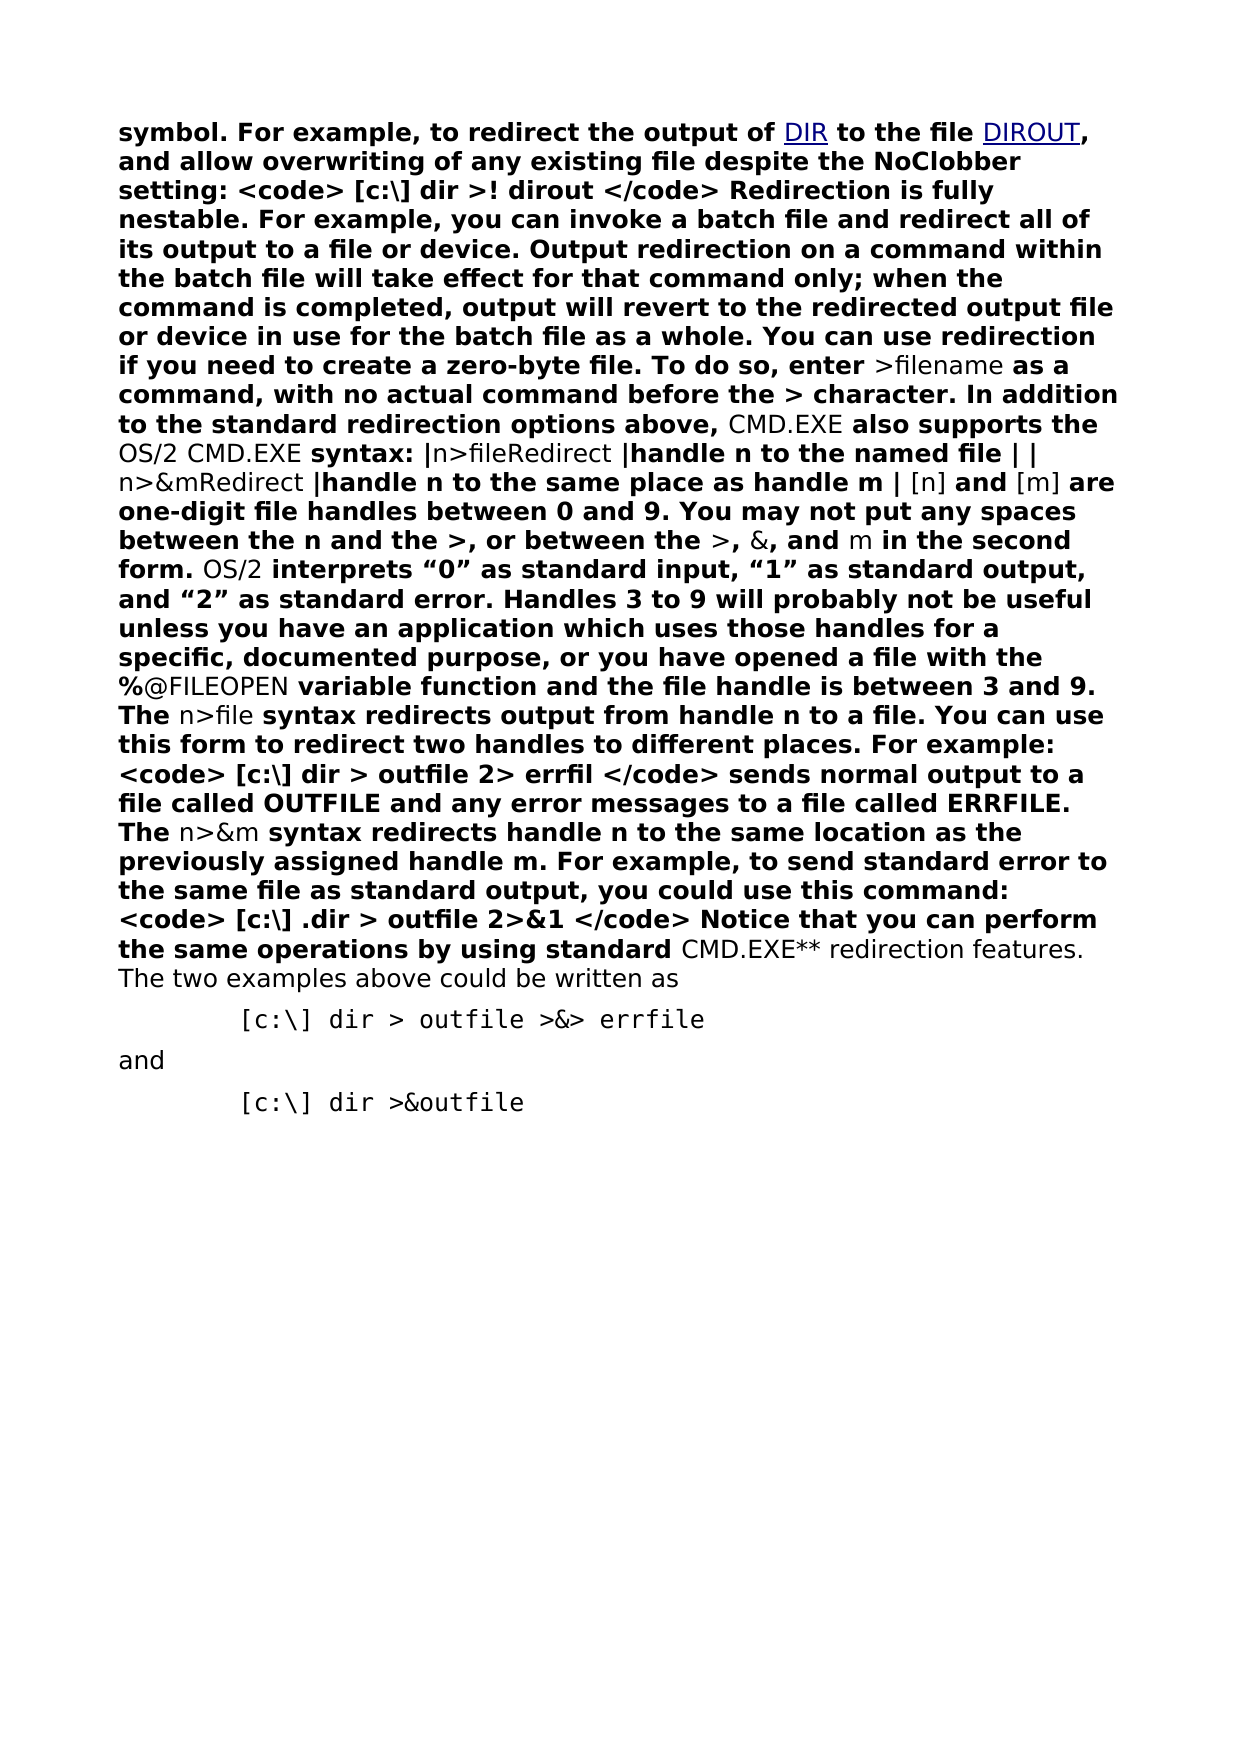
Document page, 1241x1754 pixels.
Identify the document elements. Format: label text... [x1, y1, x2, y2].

text symbol. For example, to redirect the output of DIR to the file DIROUT, and allow overwriting of any existing file despite the NoClobber setting: <code> [c:\] dir >! dirout </code> Redirection is fully nestable. For example, you can invoke a batch file and redirect all of its output to a file or device. Output redirection on a command within the batch file will take effect for that command only; when the command is completed, output will revert to the redirected output file or device in use for the batch file as a whole. You can use redirection if you need to create a zero-byte file. To do so, enter >filename as a command, with no actual command before the > character. In addition to the standard redirection options above, CMD.EXE also supports the OS/2 CMD.EXE syntax: |n>fileRedirect |handle n to the named file | |n>&mRedirect |handle n to the same place as handle m | [n] and [m] are one-digit file handles between 0 and 9. You may not put any spaces between the n and the >, or between the >, &, and m in the second form. OS/2 interprets “0” as standard input, “1” as standard output, and “2” as standard error. Handles 3 to 9 will probably not be useful unless you have an application which uses those handles for a specific, documented purpose, or you have opened a file with the %@FILEOPEN variable function and the file handle is between 3 and 9. The n>file syntax redirects output from handle n to a file. You can use this form to redirect two handles to different places. For example: <code> [c:\] dir > outfile 2> errfil </code> sends normal output to a file called OUTFILE and any error messages to a file called ERRFILE. The n>&m syntax redirects handle n to the same location as the previously assigned handle m. For example, to send standard error to the same file as standard output, you could use this command: <code> [c:\] .dir > outfile 2>&1 </code> Notice that you can perform the same operations by using standard CMD.EXE** redirection features. The two examples above could be written as [118, 118, 1122, 993]
text and [118, 1047, 1122, 1076]
text [c:\] dir >&outfile [118, 1088, 1122, 1117]
text [c:\] dir > outfile >&> errfile [118, 1006, 1122, 1035]
